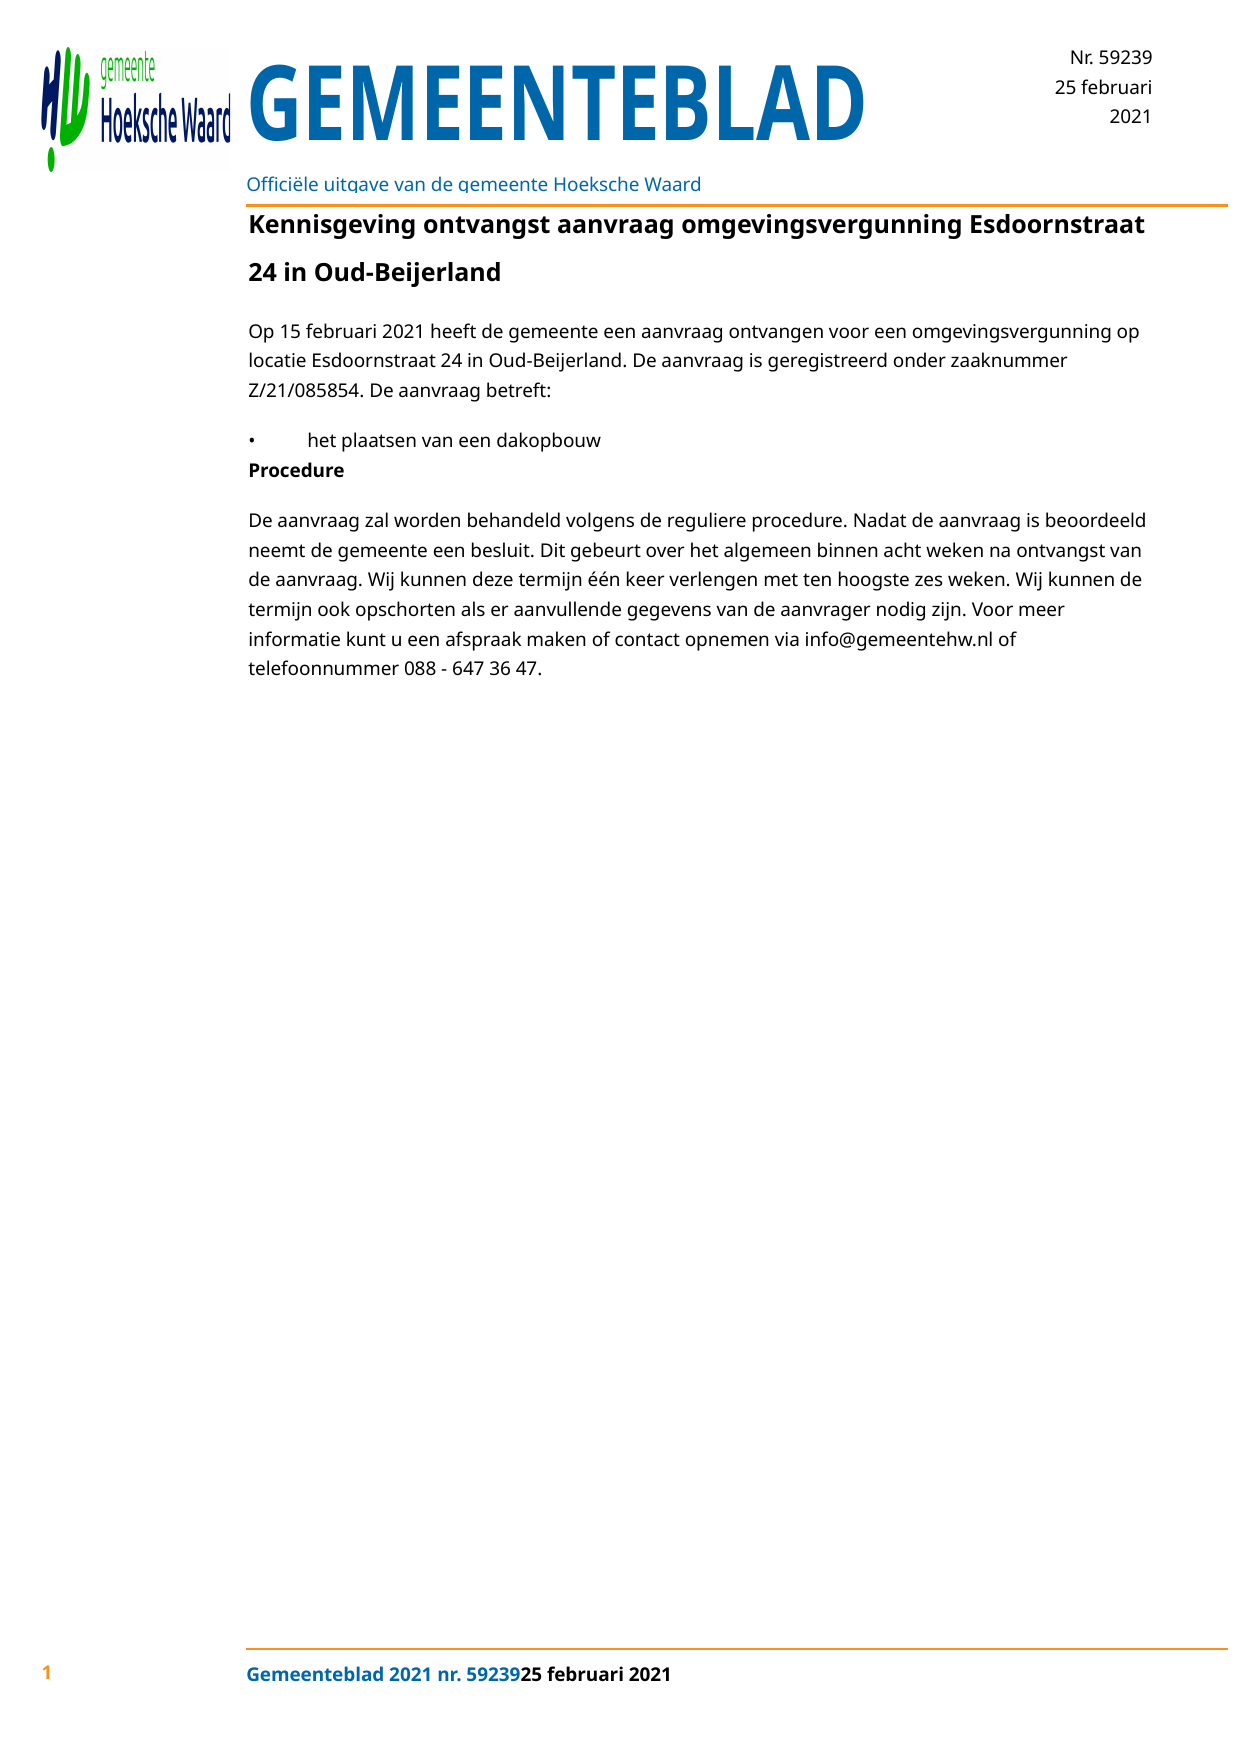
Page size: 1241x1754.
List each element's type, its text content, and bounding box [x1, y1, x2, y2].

text De aanvraag zal worden behandeld volgens de reguliere procedure. Nadat de aanvraag is beoordeeld neemt de gemeente een besluit. Dit gebeurt over het algemeen binnen acht weken na ontvangst van de aanvraag. Wij kunnen deze termijn één keer verlengen met ten hoogste zes weken. Wij kunnen de termijn ook opschorten als er aanvullende gegevens van de aanvrager nodig zijn. Voor meer informatie kunt u een afspraak maken of contact opnemen via info@gemeentehw.nl of telefoonnummer 088 - 647 36 47. [248, 507, 1152, 681]
text Op 15 februari 2021 heeft de gemeente een aanvraag ontvangen voor een omgevingsvergunning op locatie Esdoornstraat 24 in Oud-Beijerland. De aanvraag is geregistreerd onder zaaknummer Z/21/085854. De aanvraag betreft: [248, 318, 1152, 403]
list het plaatsen van een dakopbouw [248, 427, 1152, 453]
text Procedure [248, 457, 1152, 483]
picture [41, 47, 231, 172]
text Kennisgeving ontvangst aanvraag omgevingsvergunning Esdoornstraat 24 in Oud-Beijerland [248, 207, 1152, 288]
